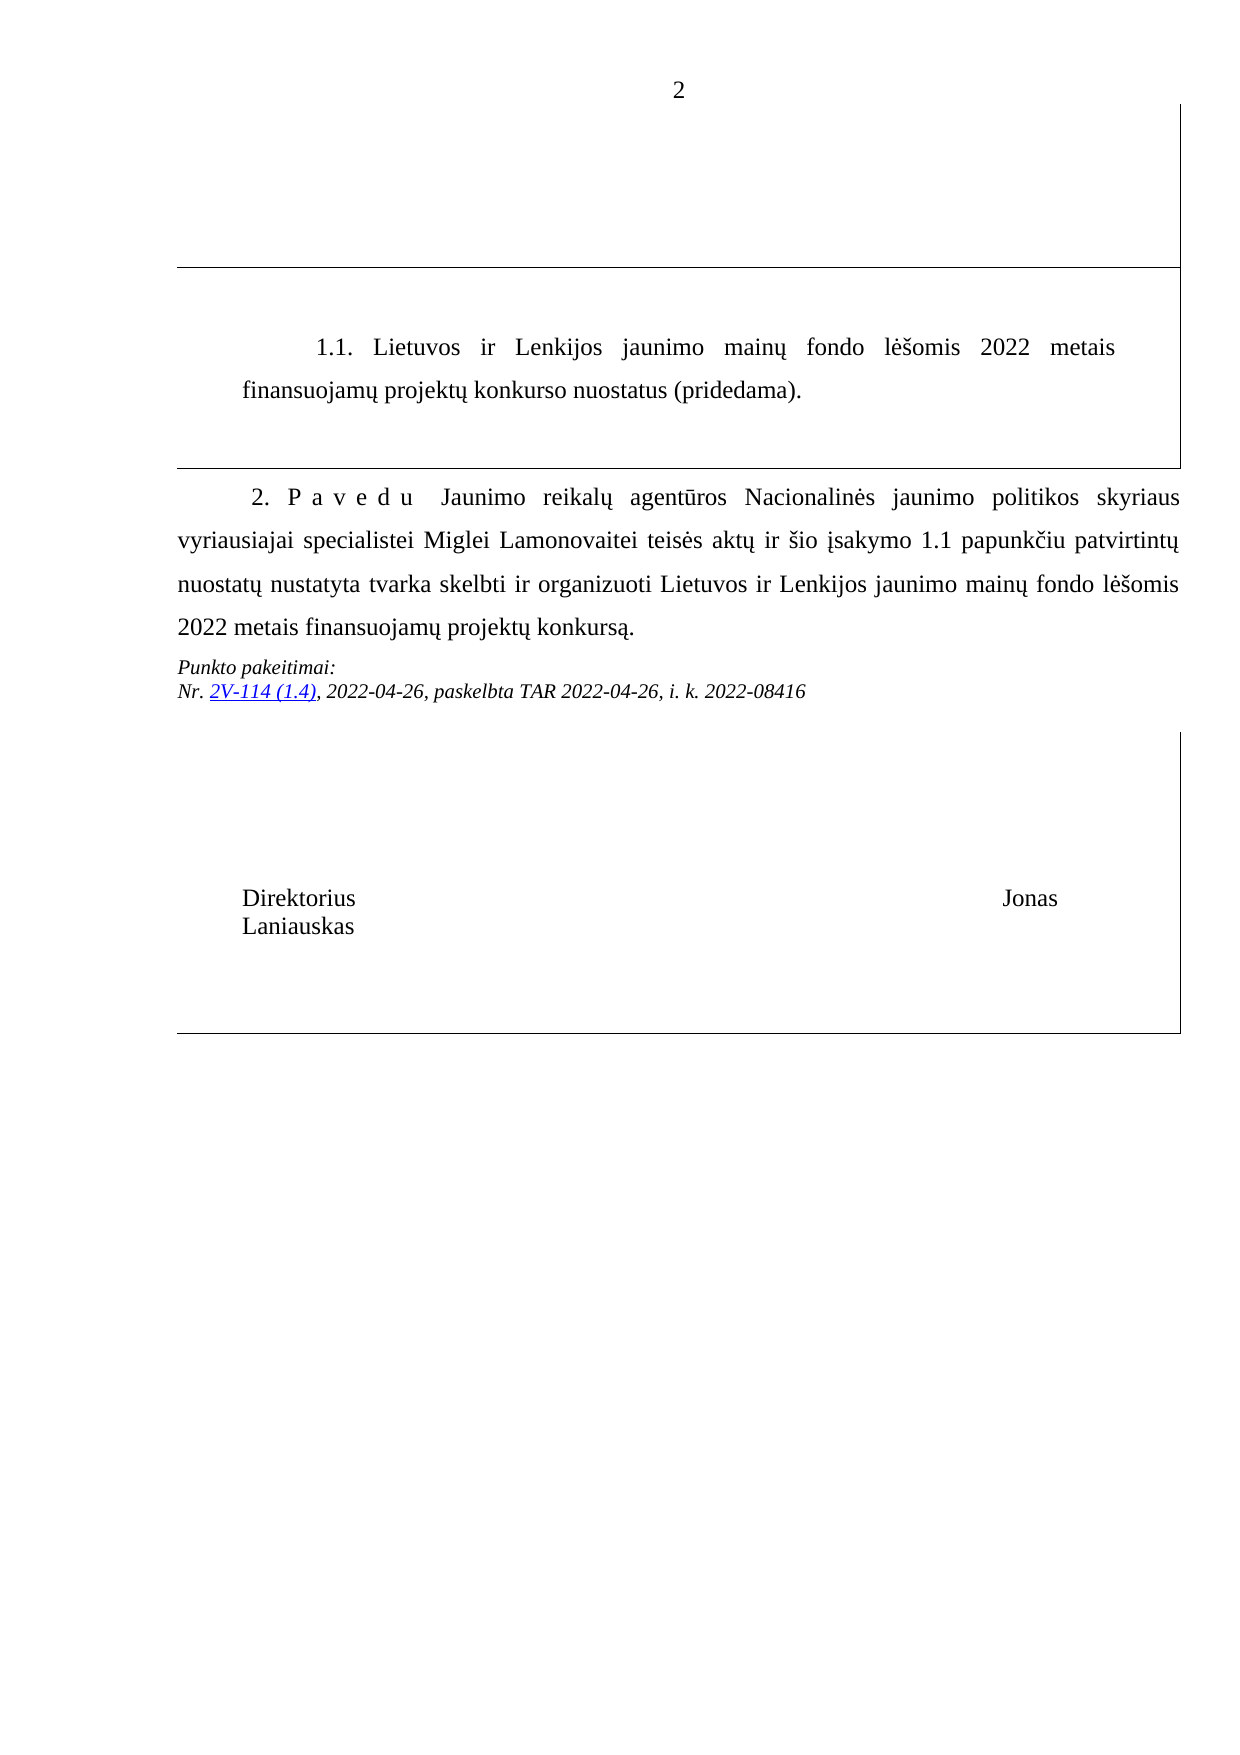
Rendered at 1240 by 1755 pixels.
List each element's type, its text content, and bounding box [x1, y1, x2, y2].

text Nr. 2V-114 (1.4), 2022-04-26, paskelbta TAR 2022-04-26, i. k. 2022-08416 [177, 679, 1181, 703]
text 1.1. Lietuvos ir Lenkijos jaunimo mainų fondo lėšomis 2022 metais finansuojamų projektų konkurso nuostatus (pridedama). [177, 267, 1180, 468]
text Direktorius Jonas Laniauskas [177, 883, 1180, 940]
text Punkto pakeitimai: [177, 655, 1181, 679]
text 2. Pavedu Jaunimo reikalų agentūros Nacionalinės jaunimo politikos skyriaus vyriausiajai specialistei Miglei Lamonovaitei teisės aktų ir šio įsakymo 1.1 papunkčiu patvirtintų nuostatų nustatyta tvarka skelbti ir organizuoti Lietuvos ir Lenkijos jaunimo mainų fondo lėšomis 2022 metais finansuojamų projektų konkursą. [177, 482, 1181, 641]
